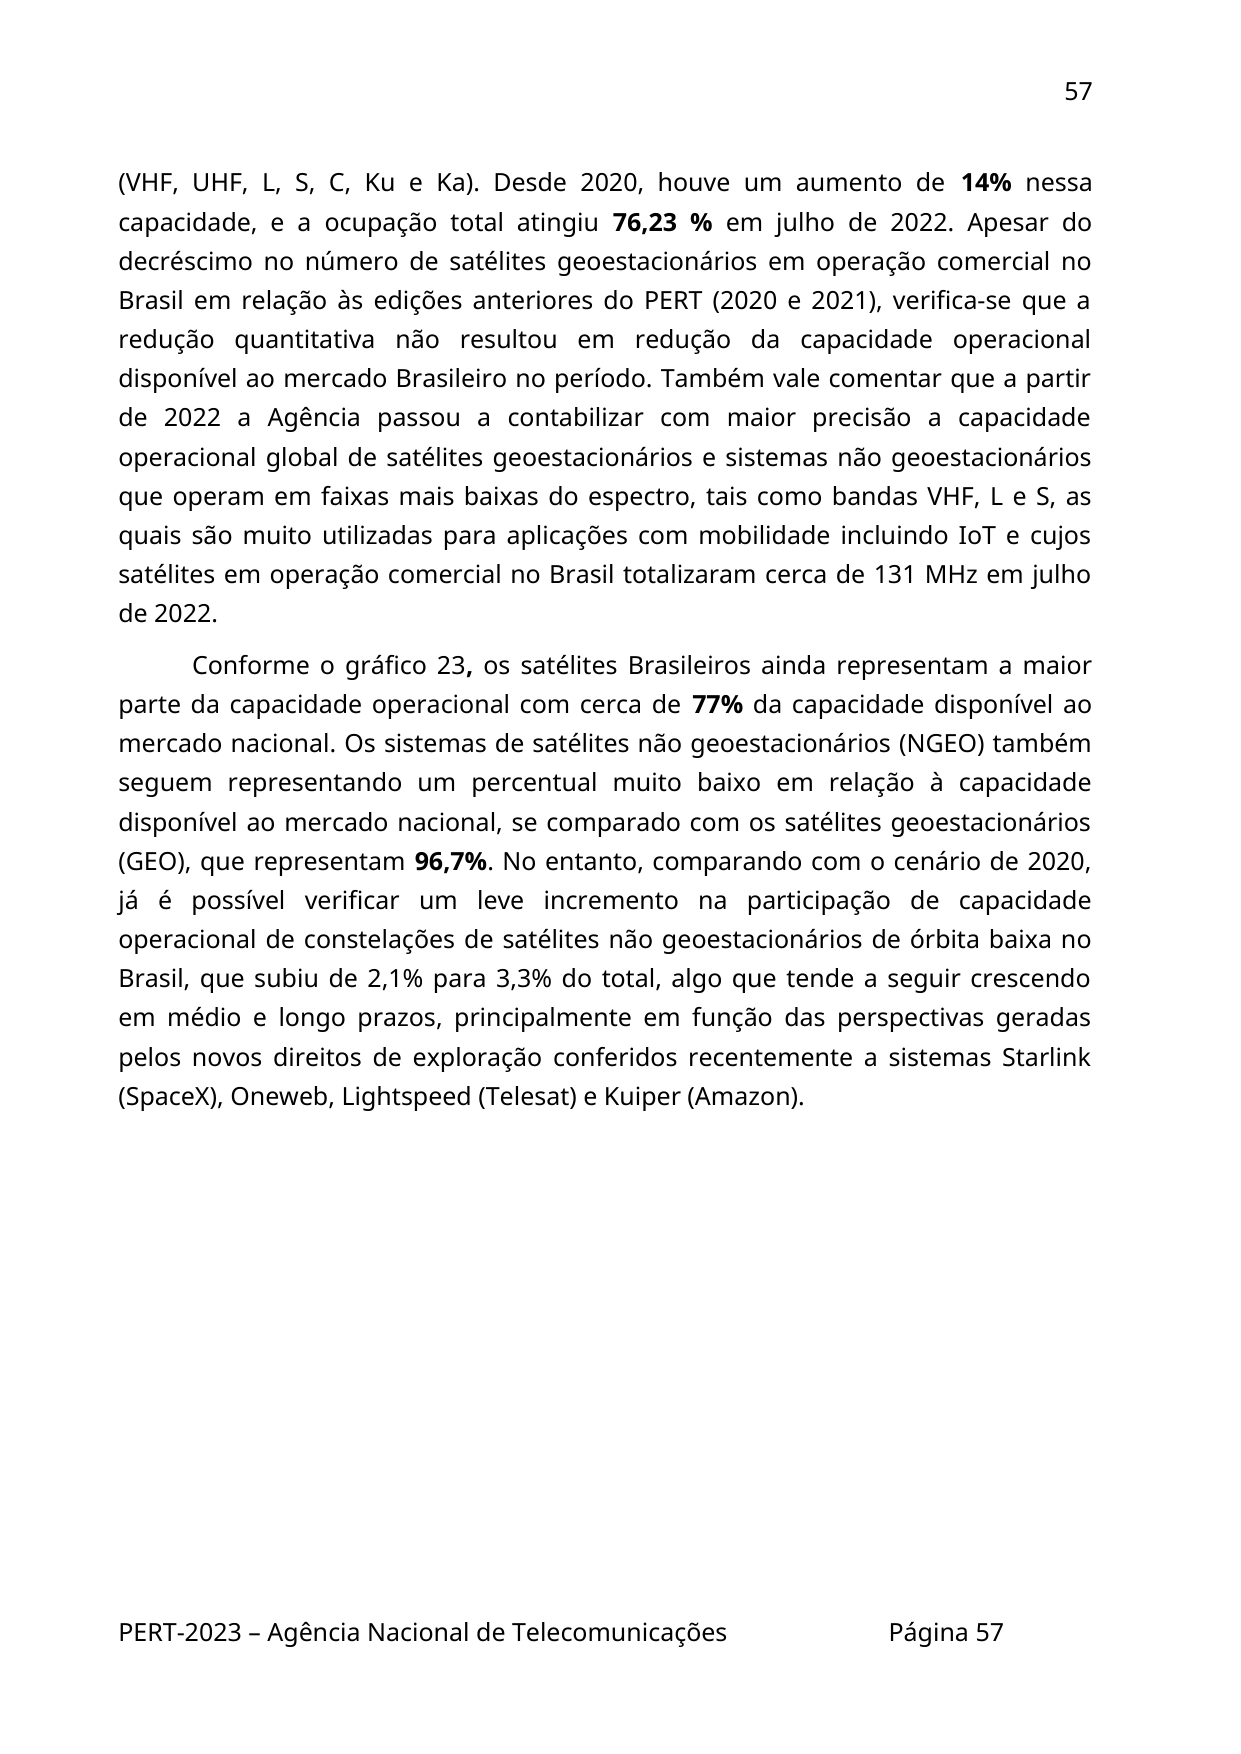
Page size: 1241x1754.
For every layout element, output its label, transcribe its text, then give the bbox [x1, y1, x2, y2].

text Conforme o gráfico 23, os satélites Brasileiros ainda representam a maior parte da capacidade operacional com cerca de 77% da capacidade disponível ao mercado nacional. Os sistemas de satélites não geoestacionários (NGEO) também seguem representando um percentual muito baixo em relação à capacidade disponível ao mercado nacional, se comparado com os satélites geoestacionários (GEO), que representam 96,7%. No entanto, comparando com o cenário de 2020, já é possível verificar um leve incremento na participação de capacidade operacional de constelações de satélites não geoestacionários de órbita baixa no Brasil, que subiu de 2,1% para 3,3% do total, algo que tende a seguir crescendo em médio e longo prazos, principalmente em função das perspectivas geradas pelos novos direitos de exploração conferidos recentemente a sistemas Starlink (SpaceX), Oneweb, Lightspeed (Telesat) e Kuiper (Amazon). [118, 647, 1093, 1112]
text (VHF, UHF, L, S, C, Ku e Ka). Desde 2020, houve um aumento de 14% nessa capacidade, e a ocupação total atingiu 76,23 % em julho de 2022. Apesar do decréscimo no número de satélites geoestacionários em operação comercial no Brasil em relação às edições anteriores do PERT (2020 e 2021), verifica-se que a redução quantitativa não resultou em redução da capacidade operacional disponível ao mercado Brasileiro no período. Também vale comentar que a partir de 2022 a Agência passou a contabilizar com maior precisão a capacidade operacional global de satélites geoestacionários e sistemas não geoestacionários que operam em faixas mais baixas do espectro, tais como bandas VHF, L e S, as quais são muito utilizadas para aplicações com mobilidade incluindo IoT e cujos satélites em operação comercial no Brasil totalizaram cerca de 131 MHz em julho de 2022. [118, 165, 1093, 630]
